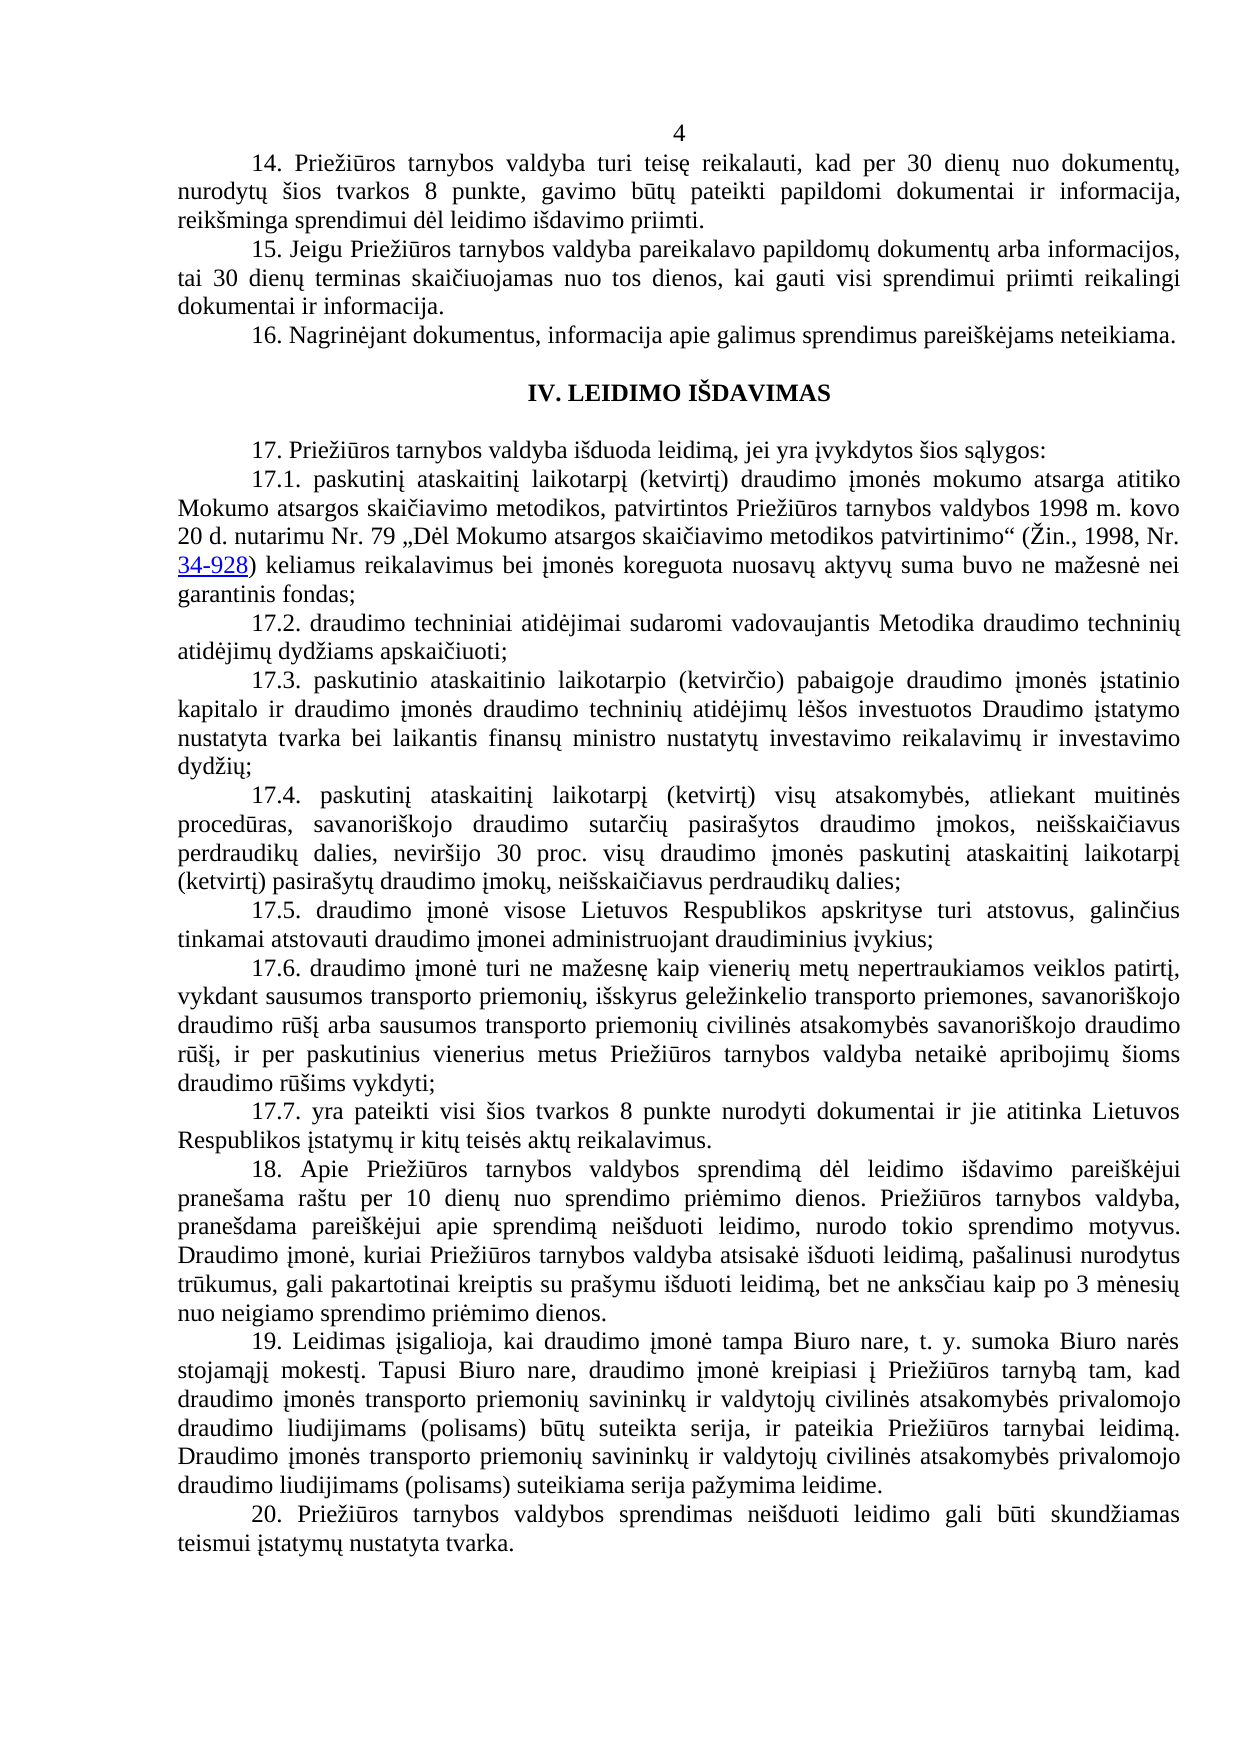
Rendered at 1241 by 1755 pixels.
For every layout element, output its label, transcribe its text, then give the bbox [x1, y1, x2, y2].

text 17.6. draudimo įmonė turi ne mažesnę kaip vienerių metų nepertraukiamos veiklos patirtį, vykdant sausumos transporto priemonių, išskyrus geležinkelio transporto priemones, savanoriškojo draudimo rūšį arba sausumos transporto priemonių civilinės atsakomybės savanoriškojo draudimo rūšį, ir per paskutinius vienerius metus Priežiūros tarnybos valdyba netaikė apribojimų šioms draudimo rūšims vykdyti; [177, 953, 1181, 1096]
text IV. LEIDIMO IŠDAVIMAS [177, 378, 1181, 406]
text 16. Nagrinėjant dokumentus, informacija apie galimus sprendimus pareiškėjams neteikiama. [177, 320, 1181, 349]
text 18. Apie Priežiūros tarnybos valdybos sprendimą dėl leidimo išdavimo pareiškėjui pranešama raštu per 10 dienų nuo sprendimo priėmimo dienos. Priežiūros tarnybos valdyba, pranešdama pareiškėjui apie sprendimą neišduoti leidimo, nurodo tokio sprendimo motyvus. Draudimo įmonė, kuriai Priežiūros tarnybos valdyba atsisakė išduoti leidimą, pašalinusi nurodytus trūkumus, gali pakartotinai kreiptis su prašymu išduoti leidimą, bet ne anksčiau kaip po 3 mėnesių nuo neigiamo sprendimo priėmimo dienos. [177, 1154, 1181, 1326]
text 17.4. paskutinį ataskaitinį laikotarpį (ketvirtį) visų atsakomybės, atliekant muitinės procedūras, savanoriškojo draudimo sutarčių pasirašytos draudimo įmokos, neišskaičiavus perdraudikų dalies, neviršijo 30 proc. visų draudimo įmonės paskutinį ataskaitinį laikotarpį (ketvirtį) pasirašytų draudimo įmokų, neišskaičiavus perdraudikų dalies; [177, 780, 1181, 895]
text 19. Leidimas įsigalioja, kai draudimo įmonė tampa Biuro nare, t. y. sumoka Biuro narės stojamąjį mokestį. Tapusi Biuro nare, draudimo įmonė kreipiasi į Priežiūros tarnybą tam, kad draudimo įmonės transporto priemonių savininkų ir valdytojų civilinės atsakomybės privalomojo draudimo liudijimams (polisams) būtų suteikta serija, ir pateikia Priežiūros tarnybai leidimą. Draudimo įmonės transporto priemonių savininkų ir valdytojų civilinės atsakomybės privalomojo draudimo liudijimams (polisams) suteikiama serija pažymima leidime. [177, 1326, 1181, 1499]
text 14. Priežiūros tarnybos valdyba turi teisę reikalauti, kad per 30 dienų nuo dokumentų, nurodytų šios tvarkos 8 punkte, gavimo būtų pateikti papildomi dokumentai ir informacija, reikšminga sprendimui dėl leidimo išdavimo priimti. [177, 148, 1181, 234]
text 17.5. draudimo įmonė visose Lietuvos Respublikos apskrityse turi atstovus, galinčius tinkamai atstovauti draudimo įmonei administruojant draudiminius įvykius; [177, 895, 1181, 953]
text 17.7. yra pateikti visi šios tvarkos 8 punkte nurodyti dokumentai ir jie atitinka Lietuvos Respublikos įstatymų ir kitų teisės aktų reikalavimus. [177, 1096, 1181, 1154]
text 17.3. paskutinio ataskaitinio laikotarpio (ketvirčio) pabaigoje draudimo įmonės įstatinio kapitalo ir draudimo įmonės draudimo techninių atidėjimų lėšos investuotos Draudimo įstatymo nustatyta tvarka bei laikantis finansų ministro nustatytų investavimo reikalavimų ir investavimo dydžių; [177, 665, 1181, 780]
text 20. Priežiūros tarnybos valdybos sprendimas neišduoti leidimo gali būti skundžiamas teismui įstatymų nustatyta tvarka. [177, 1499, 1181, 1556]
text 15. Jeigu Priežiūros tarnybos valdyba pareikalavo papildomų dokumentų arba informacijos, tai 30 dienų terminas skaičiuojamas nuo tos dienos, kai gauti visi sprendimui priimti reikalingi dokumentai ir informacija. [177, 234, 1181, 320]
text 17. Priežiūros tarnybos valdyba išduoda leidimą, jei yra įvykdytos šios sąlygos: [177, 435, 1181, 464]
text 17.2. draudimo techniniai atidėjimai sudaromi vadovaujantis Metodika draudimo techninių atidėjimų dydžiams apskaičiuoti; [177, 608, 1181, 665]
text 17.1. paskutinį ataskaitinį laikotarpį (ketvirtį) draudimo įmonės mokumo atsarga atitiko Mokumo atsargos skaičiavimo metodikos, patvirtintos Priežiūros tarnybos valdybos 1998 m. kovo 20 d. nutarimu Nr. 79 „Dėl Mokumo atsargos skaičiavimo metodikos patvirtinimo“ (Žin., 1998, Nr. 34-928) keliamus reikalavimus bei įmonės koreguota nuosavų aktyvų suma buvo ne mažesnė nei garantinis fondas; [177, 464, 1181, 608]
